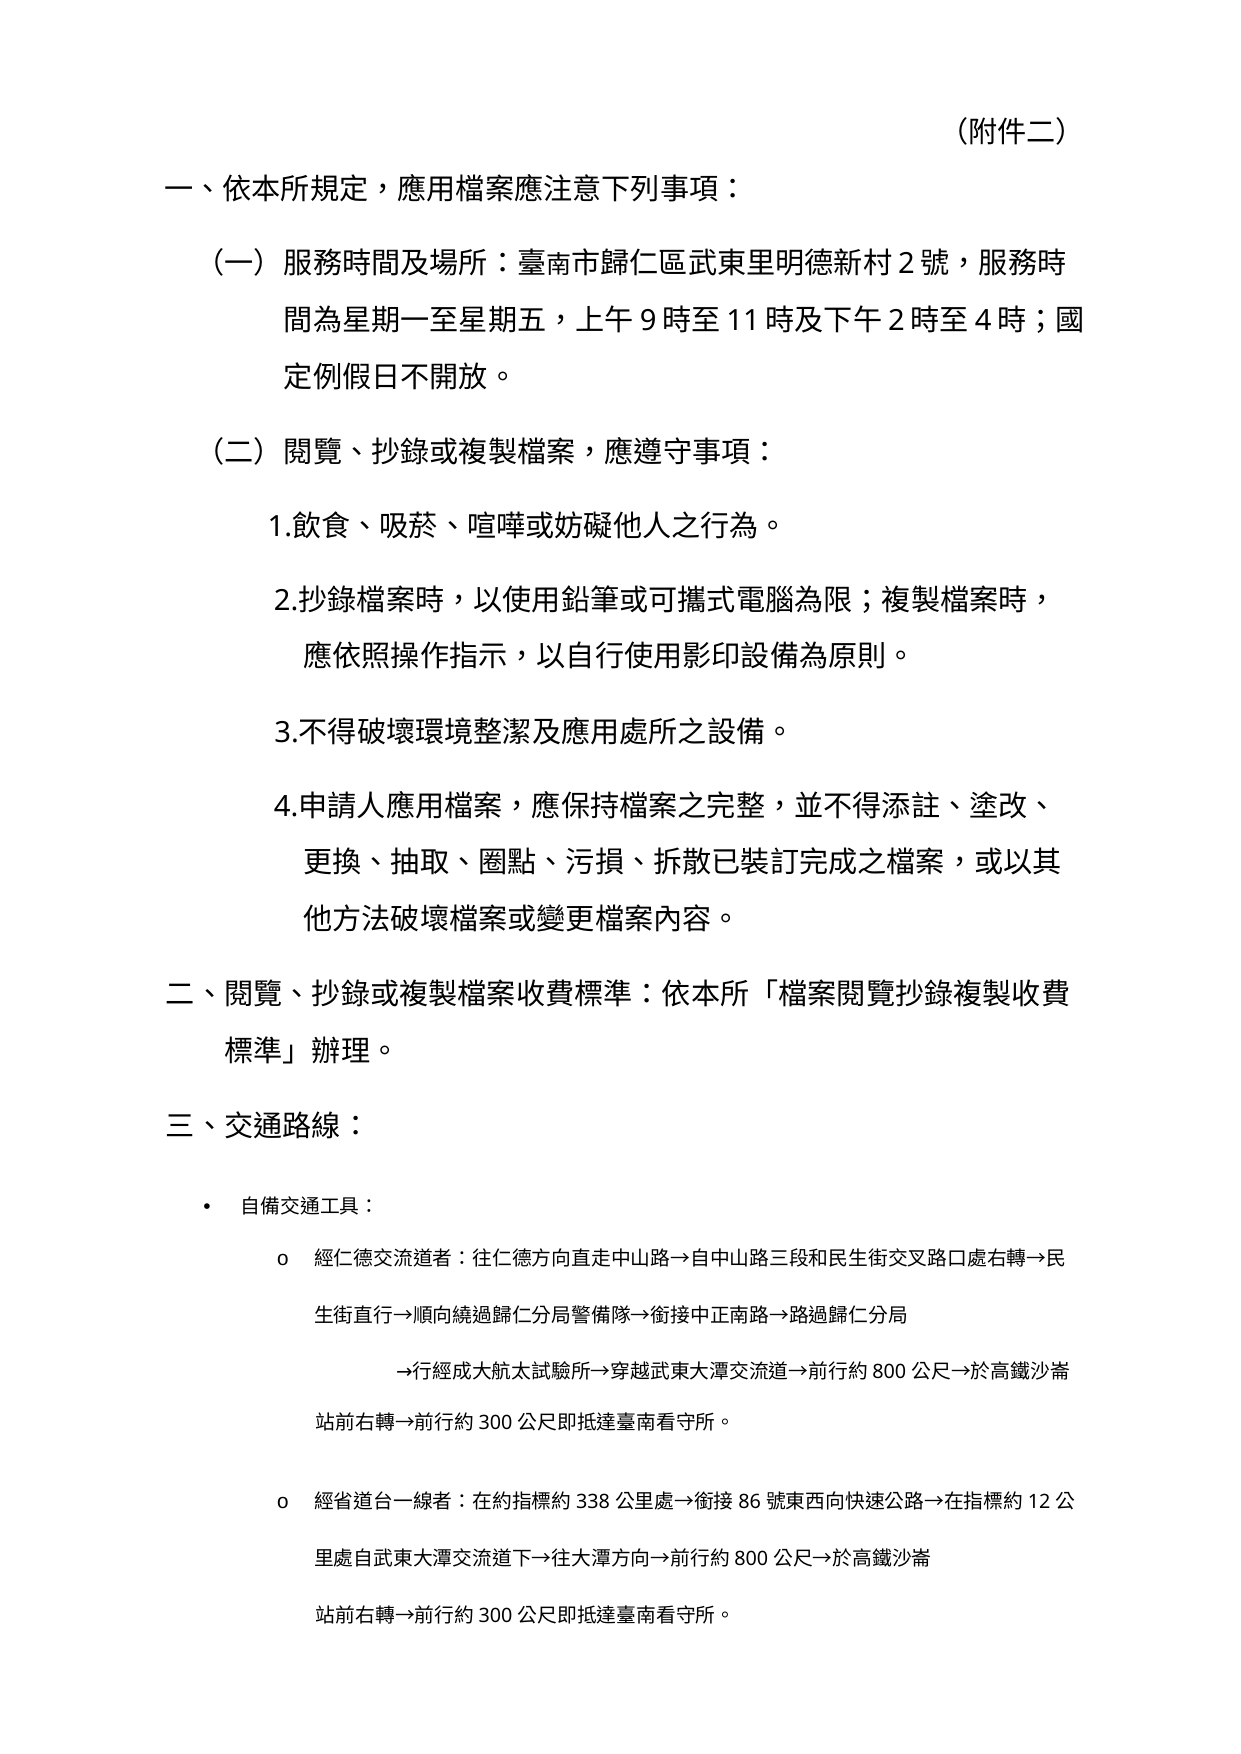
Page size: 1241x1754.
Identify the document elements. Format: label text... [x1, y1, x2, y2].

text 站前右轉→前行約 300 公尺即抵達臺南看守所。 [316, 1406, 1085, 1435]
text 2.抄錄檔案時，以使用鉛筆或可攜式電腦為限；複製檔案時，應依照操作指示，以自行使用影印設備為原則。 [274, 576, 1085, 675]
text （附件二） [166, 109, 1085, 151]
list 服務時間及場所：臺南市歸仁區武東里明德新村2號，服務時間為星期一至星期五，上午9時至11時及下午2時至4時；國定例假日不開放。 [195, 240, 1085, 396]
text →行經成大航太試驗所→穿越武東大潭交流道→前行約 800 公尺→於高鐵沙崙 [166, 1355, 1069, 1384]
text 3.不得破壞環境整潔及應用處所之設備。 [274, 708, 1085, 751]
text 一、依本所規定，應用檔案應注意下列事項： [164, 166, 1085, 208]
text 4.申請人應用檔案，應保持檔案之完整，並不得添註、塗改、更換、抽取、圈點、污損、拆散已裝訂完成之檔案，或以其他方法破壞檔案或變更檔案內容。 [274, 782, 1085, 938]
list 經仁德交流道者：往仁德方向直走中山路→自中山路三段和民生街交叉路口處右轉→民生街直行→順向繞過歸仁分局警備隊→銜接中正南路→路過歸仁分局 [276, 1243, 1085, 1328]
list 閱覽、抄錄或複製檔案，應遵守事項： [195, 429, 1085, 471]
list 交通路線： [166, 1103, 1085, 1145]
list 經省道台一線者：在約指標約 338 公里處→銜接 86 號東西向快速公路→在指標約 12 公里處自武東大潭交流道下→往大潭方向→前行約 800 公尺→於高鐵沙崙 [276, 1485, 1085, 1571]
list 閱覽、抄錄或複製檔案收費標準：依本所「檔案閱覽抄錄複製收費標準」辦理。 [166, 971, 1085, 1070]
list 自備交通工具： [203, 1190, 1085, 1219]
text 站前右轉→前行約 300 公尺即抵達臺南看守所。 [316, 1599, 1085, 1628]
text 1.飲食、吸菸、喧嘩或妨礙他人之行為。 [267, 502, 1085, 545]
